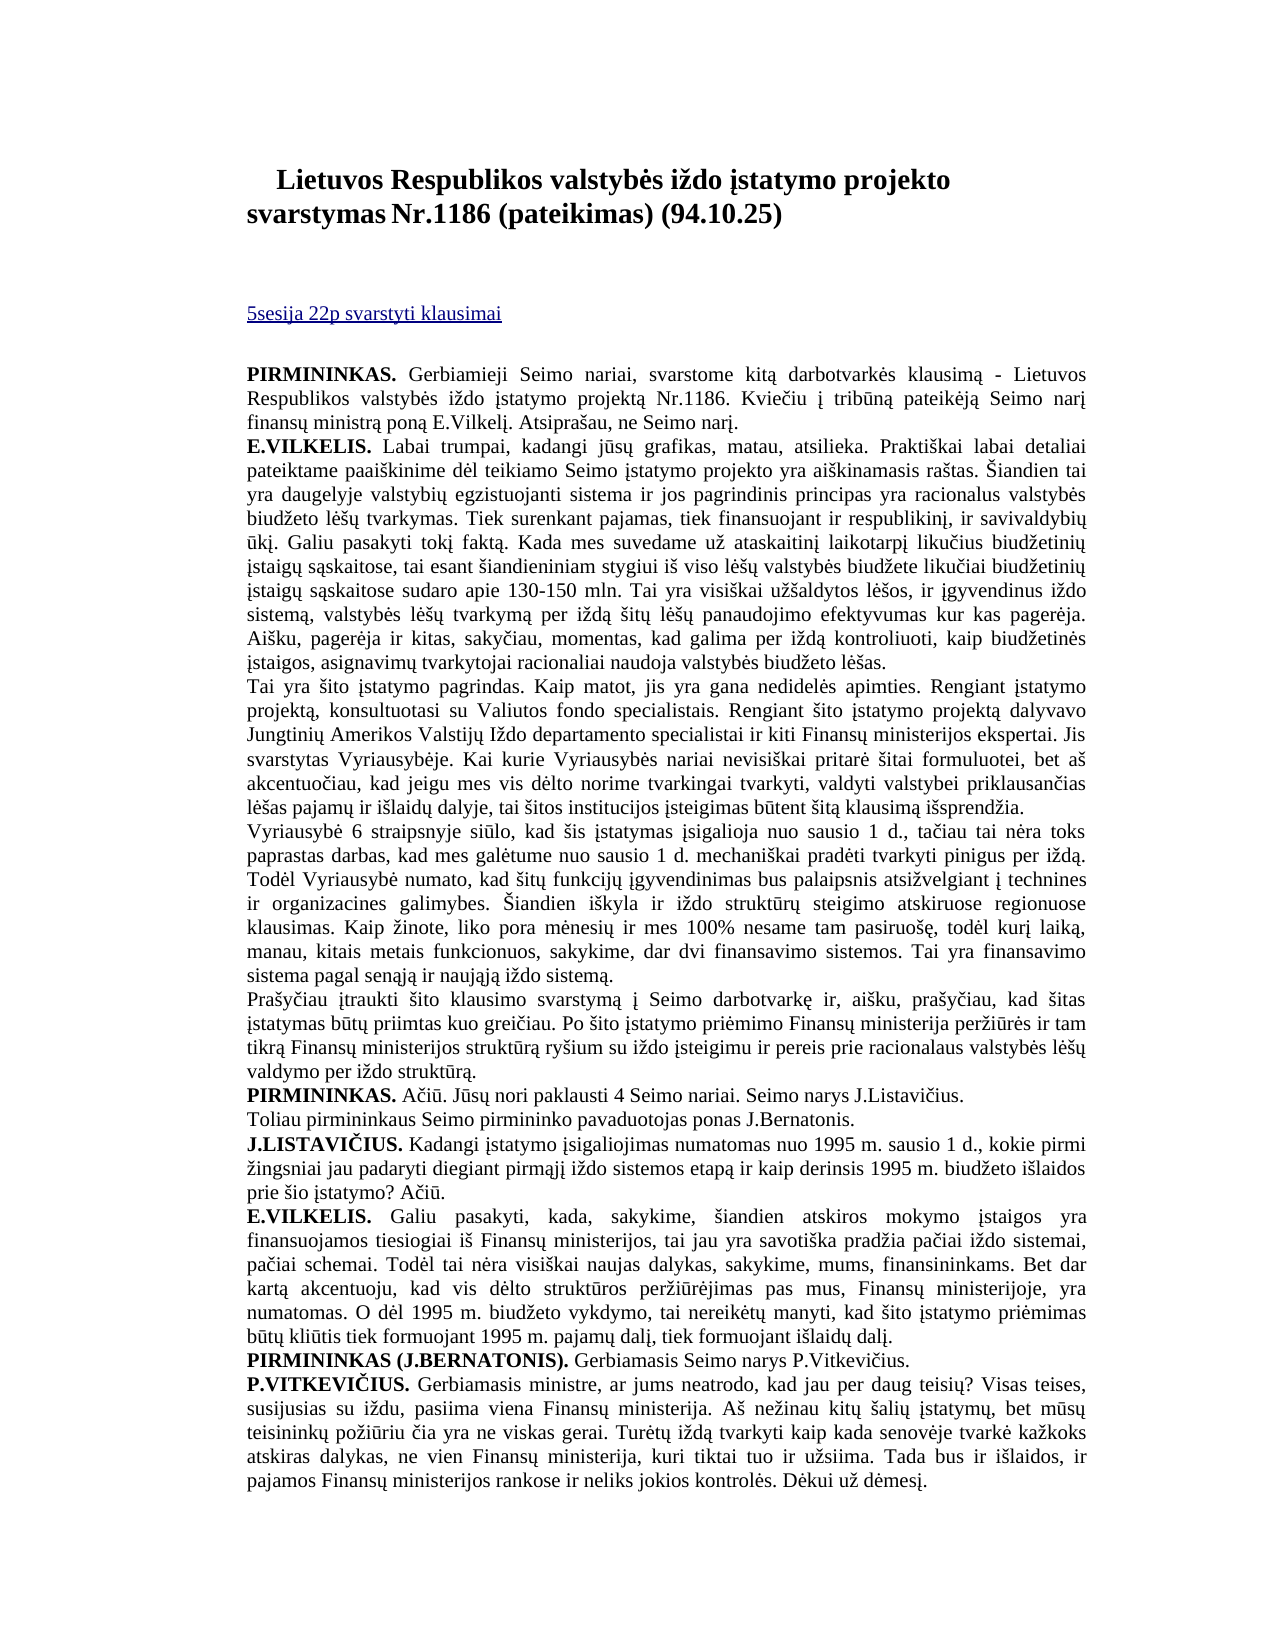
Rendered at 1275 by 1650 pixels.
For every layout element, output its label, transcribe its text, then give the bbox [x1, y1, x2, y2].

text Lietuvos Respublikos valstybės iždo įstatymo projekto svarstymas Nr.1186 (pateikimas) (94.10.25) [247, 162, 1087, 229]
text Tai yra šito įstatymo pagrindas. Kaip matot, jis yra gana nedidelės apimties. Rengiant įstatymo projektą, konsultuotasi su Valiutos fondo specialistais. Rengiant šito įstatymo projektą dalyvavo Jungtinių Amerikos Valstijų Iždo departamento specialistai ir kiti Finansų ministerijos ekspertai. Jis svarstytas Vyriausybėje. Kai kurie Vyriausybės nariai nevisiškai pritarė šitai formuluotei, bet aš akcentuočiau, kad jeigu mes vis dėlto norime tvarkingai tvarkyti, valdyti valstybei priklausančias lėšas pajamų ir išlaidų dalyje, tai šitos institucijos įsteigimas būtent šitą klausimą išsprendžia. [247, 674, 1087, 819]
text E.VILKELIS. Galiu pasakyti, kada, sakykime, šiandien atskiros mokymo įstaigos yra finansuojamos tiesiogiai iš Finansų ministerijos, tai jau yra savotiška pradžia pačiai iždo sistemai, pačiai schemai. Todėl tai nėra visiškai naujas dalykas, sakykime, mums, finansininkams. Bet dar kartą akcentuoju, kad vis dėlto struktūros peržiūrėjimas pas mus, Finansų ministerijoje, yra numatomas. O dėl 1995 m. biudžeto vykdymo, tai nereikėtų manyti, kad šito įstatymo priėmimas būtų kliūtis tiek formuojant 1995 m. pajamų dalį, tiek formuojant išlaidų dalį. [247, 1204, 1087, 1348]
text E.VILKELIS. Labai trumpai, kadangi jūsų grafikas, matau, atsilieka. Praktiškai labai detaliai pateiktame paaiškinime dėl teikiamo Seimo įstatymo projekto yra aiškinamasis raštas. Šiandien tai yra daugelyje valstybių egzistuojanti sistema ir jos pagrindinis principas yra racionalus valstybės biudžeto lėšų tvarkymas. Tiek surenkant pajamas, tiek finansuojant ir respublikinį, ir savivaldybių ūkį. Galiu pasakyti tokį faktą. Kada mes suvedame už ataskaitinį laikotarpį likučius biudžetinių įstaigų sąskaitose, tai esant šiandieniniam stygiui iš viso lėšų valstybės biudžete likučiai biudžetinių įstaigų sąskaitose sudaro apie 130-150 mln. Tai yra visiškai užšaldytos lėšos, ir įgyvendinus iždo sistemą, valstybės lėšų tvarkymą per iždą šitų lėšų panaudojimo efektyvumas kur kas pagerėja. Aišku, pagerėja ir kitas, sakyčiau, momentas, kad galima per iždą kontroliuoti, kaip biudžetinės įstaigos, asignavimų tvarkytojai racionaliai naudoja valstybės biudžeto lėšas. [247, 434, 1087, 674]
text PIRMININKAS (J.BERNATONIS). Gerbiamasis Seimo narys P.Vitkevičius. [247, 1348, 1087, 1372]
text Toliau pirmininkaus Seimo pirmininko pavaduotojas ponas J.Bernatonis. [247, 1107, 1087, 1131]
text PIRMININKAS. Gerbiamieji Seimo nariai, svarstome kitą darbotvarkės klausimą - Lietuvos Respublikos valstybės iždo įstatymo projektą Nr.1186. Kviečiu į tribūną pateikėją Seimo narį finansų ministrą poną E.Vilkelį. Atsiprašau, ne Seimo narį. [247, 361, 1087, 434]
text P.VITKEVIČIUS. Gerbiamasis ministre, ar jums neatrodo, kad jau per daug teisių? Visas teises, susijusias su iždu, pasiima viena Finansų ministerija. Aš nežinau kitų šalių įstatymų, bet mūsų teisininkų požiūriu čia yra ne viskas gerai. Turėtų iždą tvarkyti kaip kada senovėje tvarkė kažkoks atskiras dalykas, ne vien Finansų ministerija, kuri tiktai tuo ir užsiima. Tada bus ir išlaidos, ir pajamos Finansų ministerijos rankose ir neliks jokios kontrolės. Dėkui už dėmesį. [247, 1372, 1087, 1492]
text 5sesija 22p svarstyti klausimai [247, 301, 1087, 325]
text Prašyčiau įtraukti šito klausimo svarstymą į Seimo darbotvarkę ir, aišku, prašyčiau, kad šitas įstatymas būtų priimtas kuo greičiau. Po šito įstatymo priėmimo Finansų ministerija peržiūrės ir tam tikrą Finansų ministerijos struktūrą ryšium su iždo įsteigimu ir pereis prie racionalaus valstybės lėšų valdymo per iždo struktūrą. [247, 987, 1087, 1083]
text Vyriausybė 6 straipsnyje siūlo, kad šis įstatymas įsigalioja nuo sausio 1 d., tačiau tai nėra toks paprastas darbas, kad mes galėtume nuo sausio 1 d. mechaniškai pradėti tvarkyti pinigus per iždą. Todėl Vyriausybė numato, kad šitų funkcijų įgyvendinimas bus palaipsnis atsižvelgiant į technines ir organizacines galimybes. Šiandien iškyla ir iždo struktūrų steigimo atskiruose regionuose klausimas. Kaip žinote, liko pora mėnesių ir mes 100% nesame tam pasiruošę, todėl kurį laiką, manau, kitais metais funkcionuos, sakykime, dar dvi finansavimo sistemos. Tai yra finansavimo sistema pagal senąją ir naująją iždo sistemą. [247, 819, 1087, 987]
text J.LISTAVIČIUS. Kadangi įstatymo įsigaliojimas numatomas nuo 1995 m. sausio 1 d., kokie pirmi žingsniai jau padaryti diegiant pirmąjį iždo sistemos etapą ir kaip derinsis 1995 m. biudžeto išlaidos prie šio įstatymo? Ačiū. [247, 1131, 1087, 1204]
text PIRMININKAS. Ačiū. Jūsų nori paklausti 4 Seimo nariai. Seimo narys J.Listavičius. [247, 1083, 1087, 1107]
